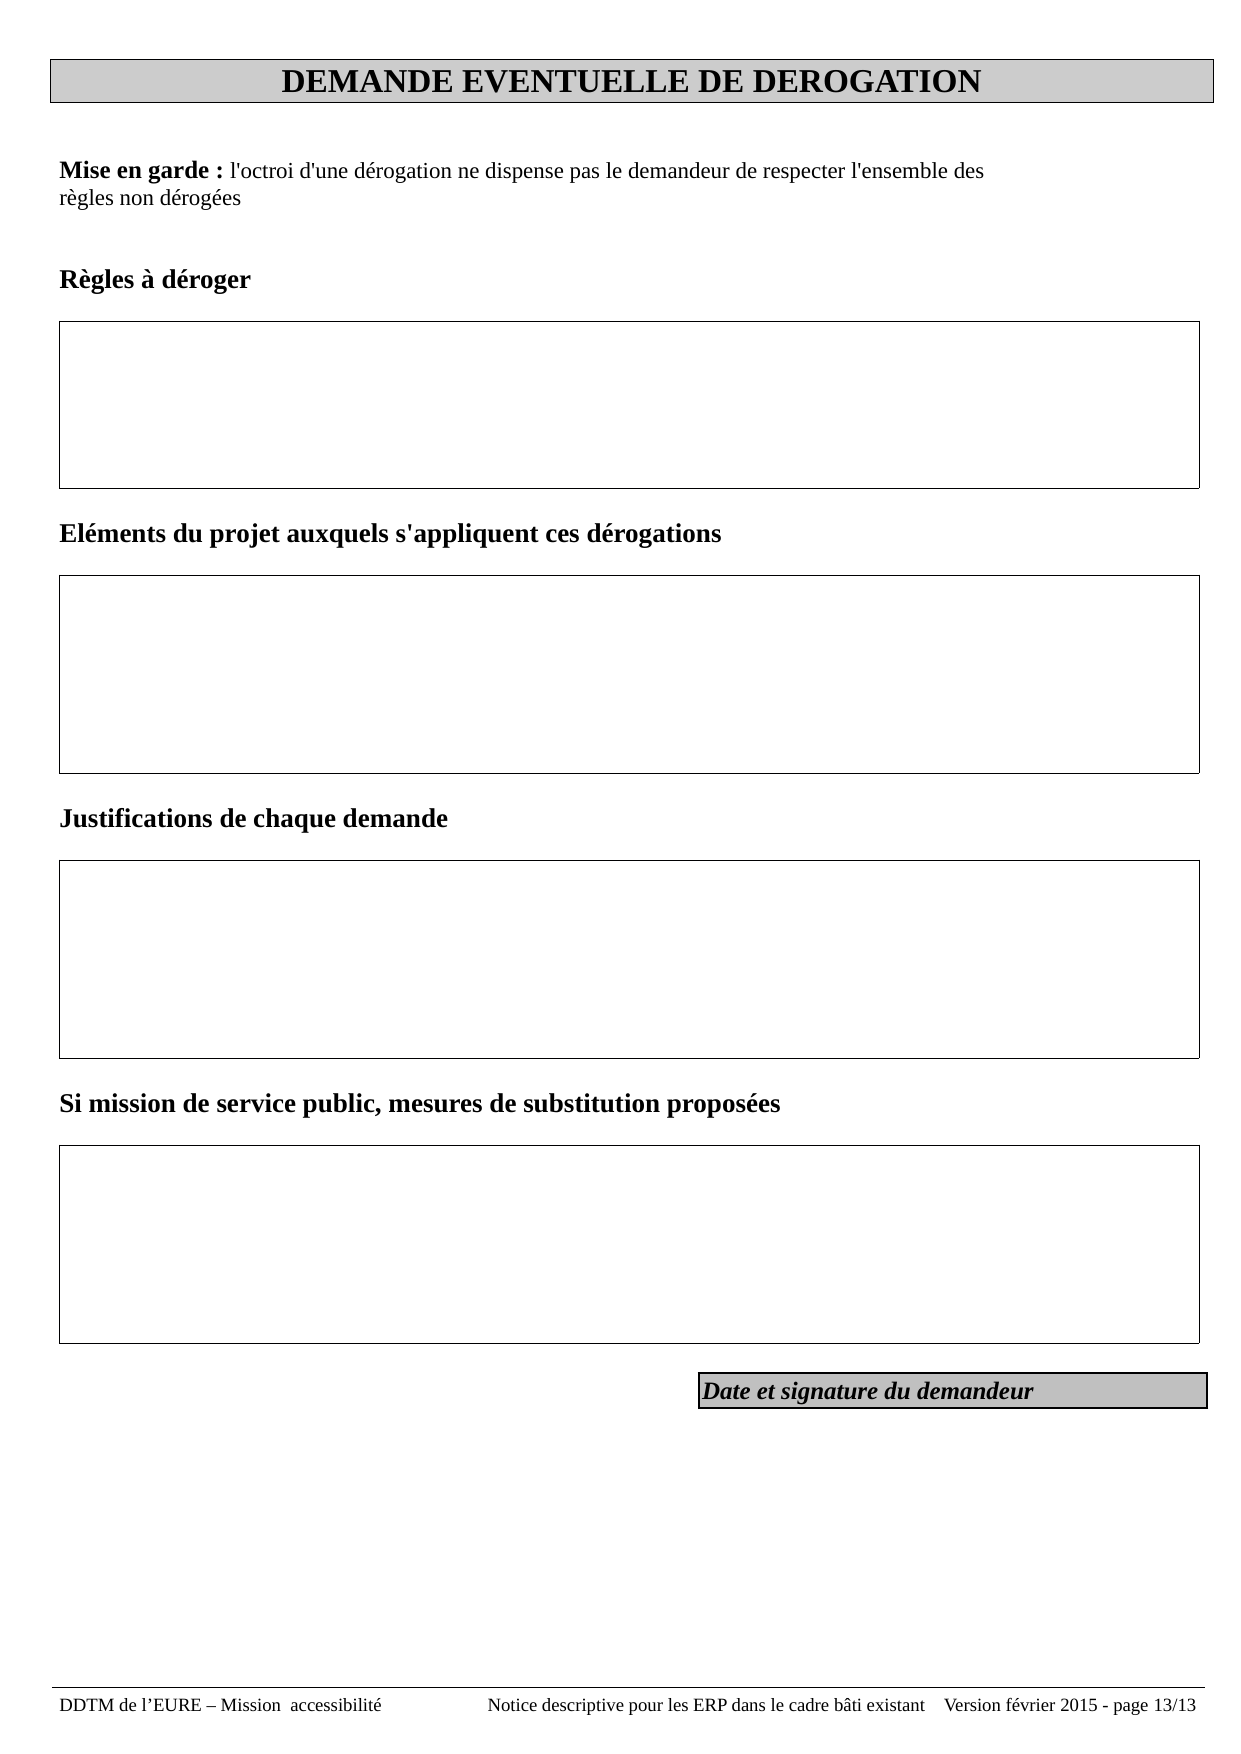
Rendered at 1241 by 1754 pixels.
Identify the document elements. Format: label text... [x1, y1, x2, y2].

text Règles à déroger [59, 263, 1204, 294]
text Date et signature du demandeur [700, 1374, 1206, 1407]
table_header [60, 1146, 1199, 1343]
text règles non dérogées [59, 184, 1204, 210]
text Justifications de chaque demande [59, 802, 1204, 833]
table_header [60, 861, 1199, 1058]
text Mise en garde : l'octroi d'une dérogation ne dispense pas le demandeur de respecter l'ensemble des [59, 155, 1204, 184]
text Si mission de service public, mesures de substitution proposées [59, 1087, 1204, 1118]
table_header [60, 576, 1199, 773]
table_header [60, 322, 1199, 488]
text Eléments du projet auxquels s'appliquent ces dérogations [59, 517, 1204, 548]
text DEMANDE EVENTUELLE DE DEROGATION [51, 60, 1213, 102]
